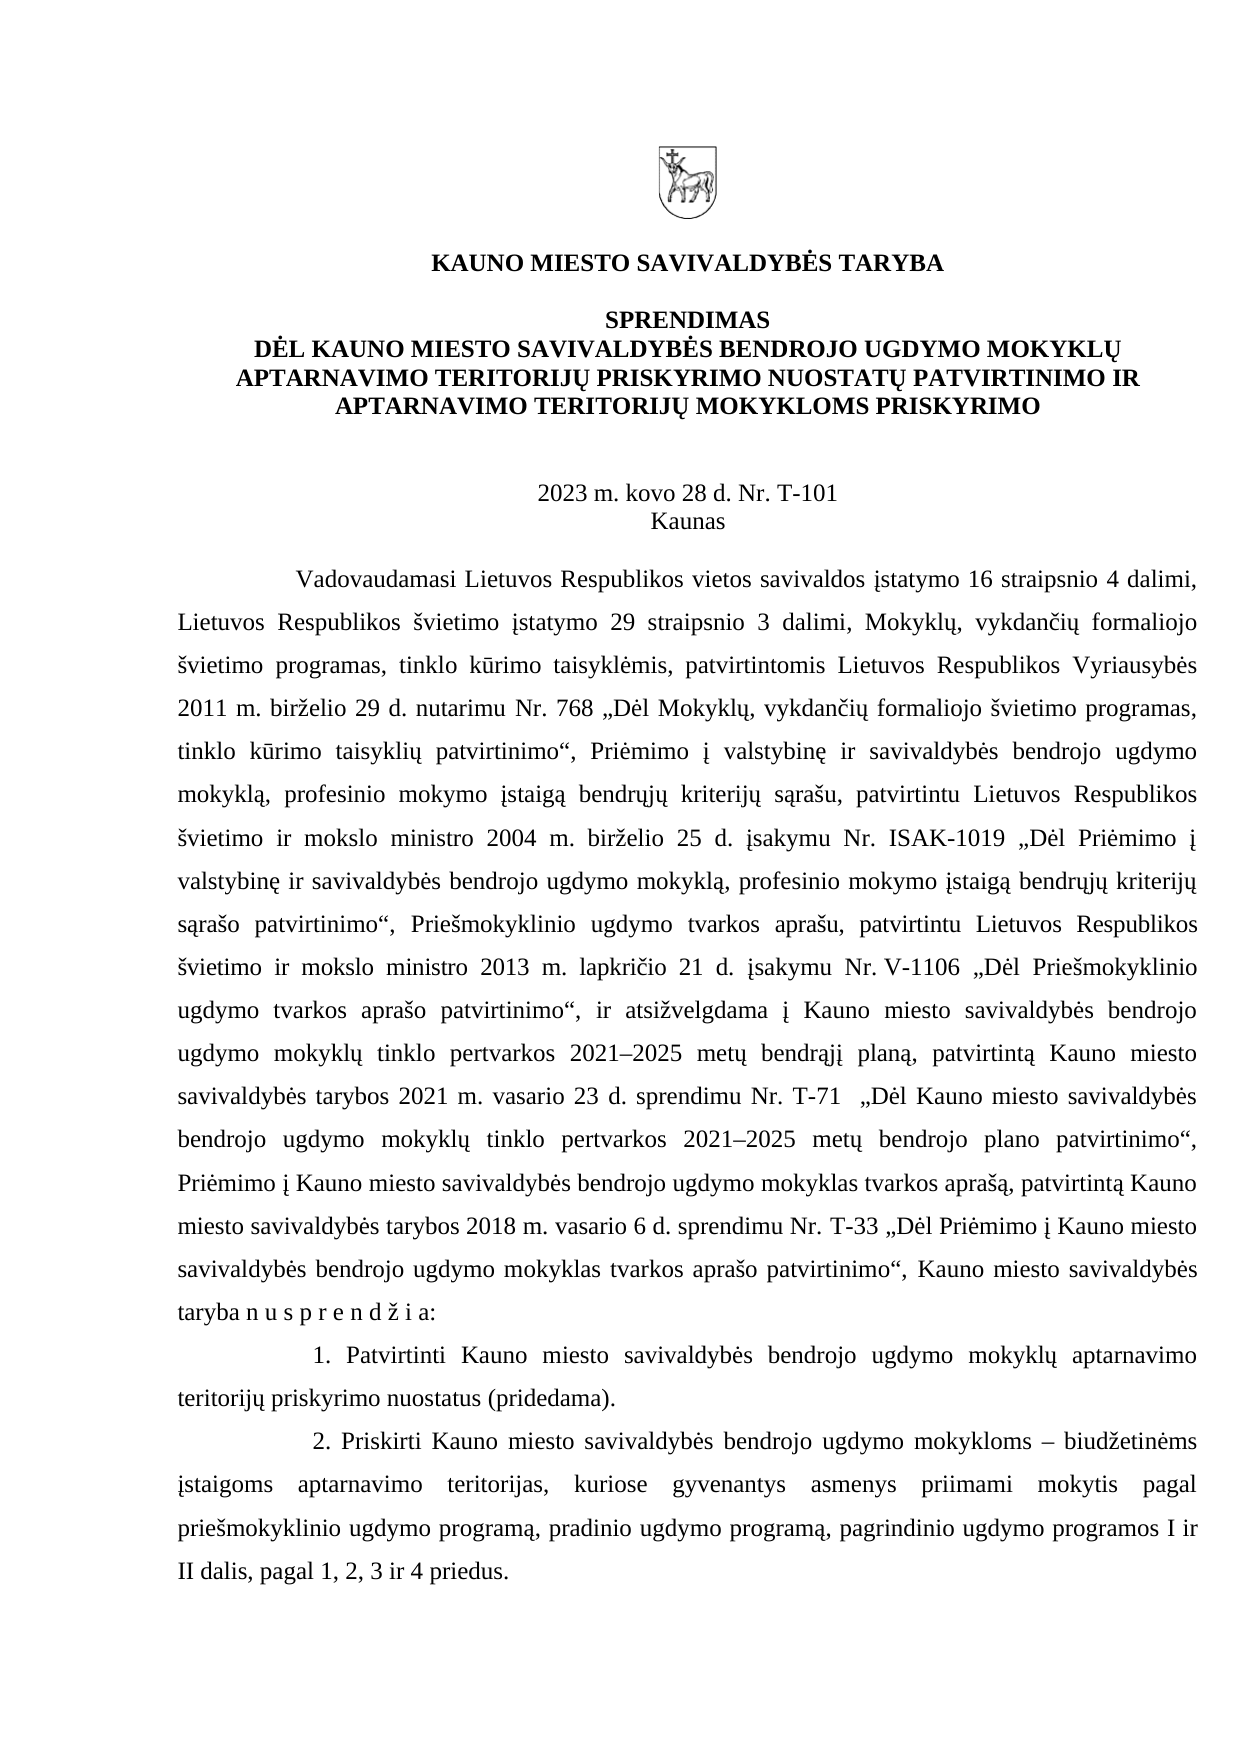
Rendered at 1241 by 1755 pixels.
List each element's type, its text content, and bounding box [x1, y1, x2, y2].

text Vadovaudamasi Lietuvos Respublikos vietos savivaldos įstatymo 16 straipsnio 4 dalimi, Lietuvos Respublikos švietimo įstatymo 29 straipsnio 3 dalimi, Mokyklų, vykdančių formaliojo švietimo programas, tinklo kūrimo taisyklėmis, patvirtintomis Lietuvos Respublikos Vyriausybės 2011 m. birželio 29 d. nutarimu Nr. 768 „Dėl Mokyklų, vykdančių formaliojo švietimo programas, tinklo kūrimo taisyklių patvirtinimo“, Priėmimo į valstybinę ir savivaldybės bendrojo ugdymo mokyklą, profesinio mokymo įstaigą bendrųjų kriterijų sąrašu, patvirtintu Lietuvos Respublikos švietimo ir mokslo ministro 2004 m. birželio 25 d. įsakymu Nr. ISAK-1019 „Dėl Priėmimo į valstybinę ir savivaldybės bendrojo ugdymo mokyklą, profesinio mokymo įstaigą bendrųjų kriterijų sąrašo patvirtinimo“, Priešmokyklinio ugdymo tvarkos aprašu, patvirtintu Lietuvos Respublikos švietimo ir mokslo ministro 2013 m. lapkričio 21 d. įsakymu Nr. V-1106 „Dėl Priešmokyklinio ugdymo tvarkos aprašo patvirtinimo“, ir atsižvelgdama į Kauno miesto savivaldybės bendrojo ugdymo mokyklų tinklo pertvarkos 2021–2025 metų bendrąjį planą, patvirtintą Kauno miesto savivaldybės tarybos 2021 m. vasario 23 d. sprendimu Nr. T-71 „Dėl Kauno miesto savivaldybės bendrojo ugdymo mokyklų tinklo pertvarkos 2021–2025 metų bendrojo plano patvirtinimo“, Priėmimo į Kauno miesto savivaldybės bendrojo ugdymo mokyklas tvarkos aprašą, patvirtintą Kauno miesto savivaldybės tarybos 2018 m. vasario 6 d. sprendimu Nr. T-33 „Dėl Priėmimo į Kauno miesto savivaldybės bendrojo ugdymo mokyklas tvarkos aprašo patvirtinimo“, Kauno miesto savivaldybės taryba n u s p r e n d ž i a: [177, 564, 1198, 1326]
text KAUNO MIESTO SAVIVALDYBĖS TARYBA [177, 248, 1198, 276]
text 1. Patvirtinti Kauno miesto savivaldybės bendrojo ugdymo mokyklų aptarnavimo teritorijų priskyrimo nuostatus (pridedama). [177, 1340, 1198, 1412]
text DĖL KAUNO MIESTO SAVIVALDYBĖS BENDROJO UGDYMO MOKYKLŲ APTARNAVIMO TERITORIJŲ PRISKYRIMO NUOSTATŲ PATVIRTINIMO IR APTARNAVIMO TERITORIJŲ MOKYKLOMS PRISKYRIMO [178, 334, 1198, 420]
text 2. Priskirti Kauno miesto savivaldybės bendrojo ugdymo mokykloms – biudžetinėms įstaigoms aptarnavimo teritorijas, kuriose gyvenantys asmenys priimami mokytis pagal priešmokyklinio ugdymo programą, pradinio ugdymo programą, pagrindinio ugdymo programos I ir II dalis, pagal 1, 2, 3 ir 4 priedus. [177, 1426, 1198, 1584]
text 2023 m. kovo 28 d. Nr. T-101 [177, 478, 1198, 506]
text Kaunas [178, 506, 1198, 535]
text SPRENDIMAS [177, 305, 1198, 334]
